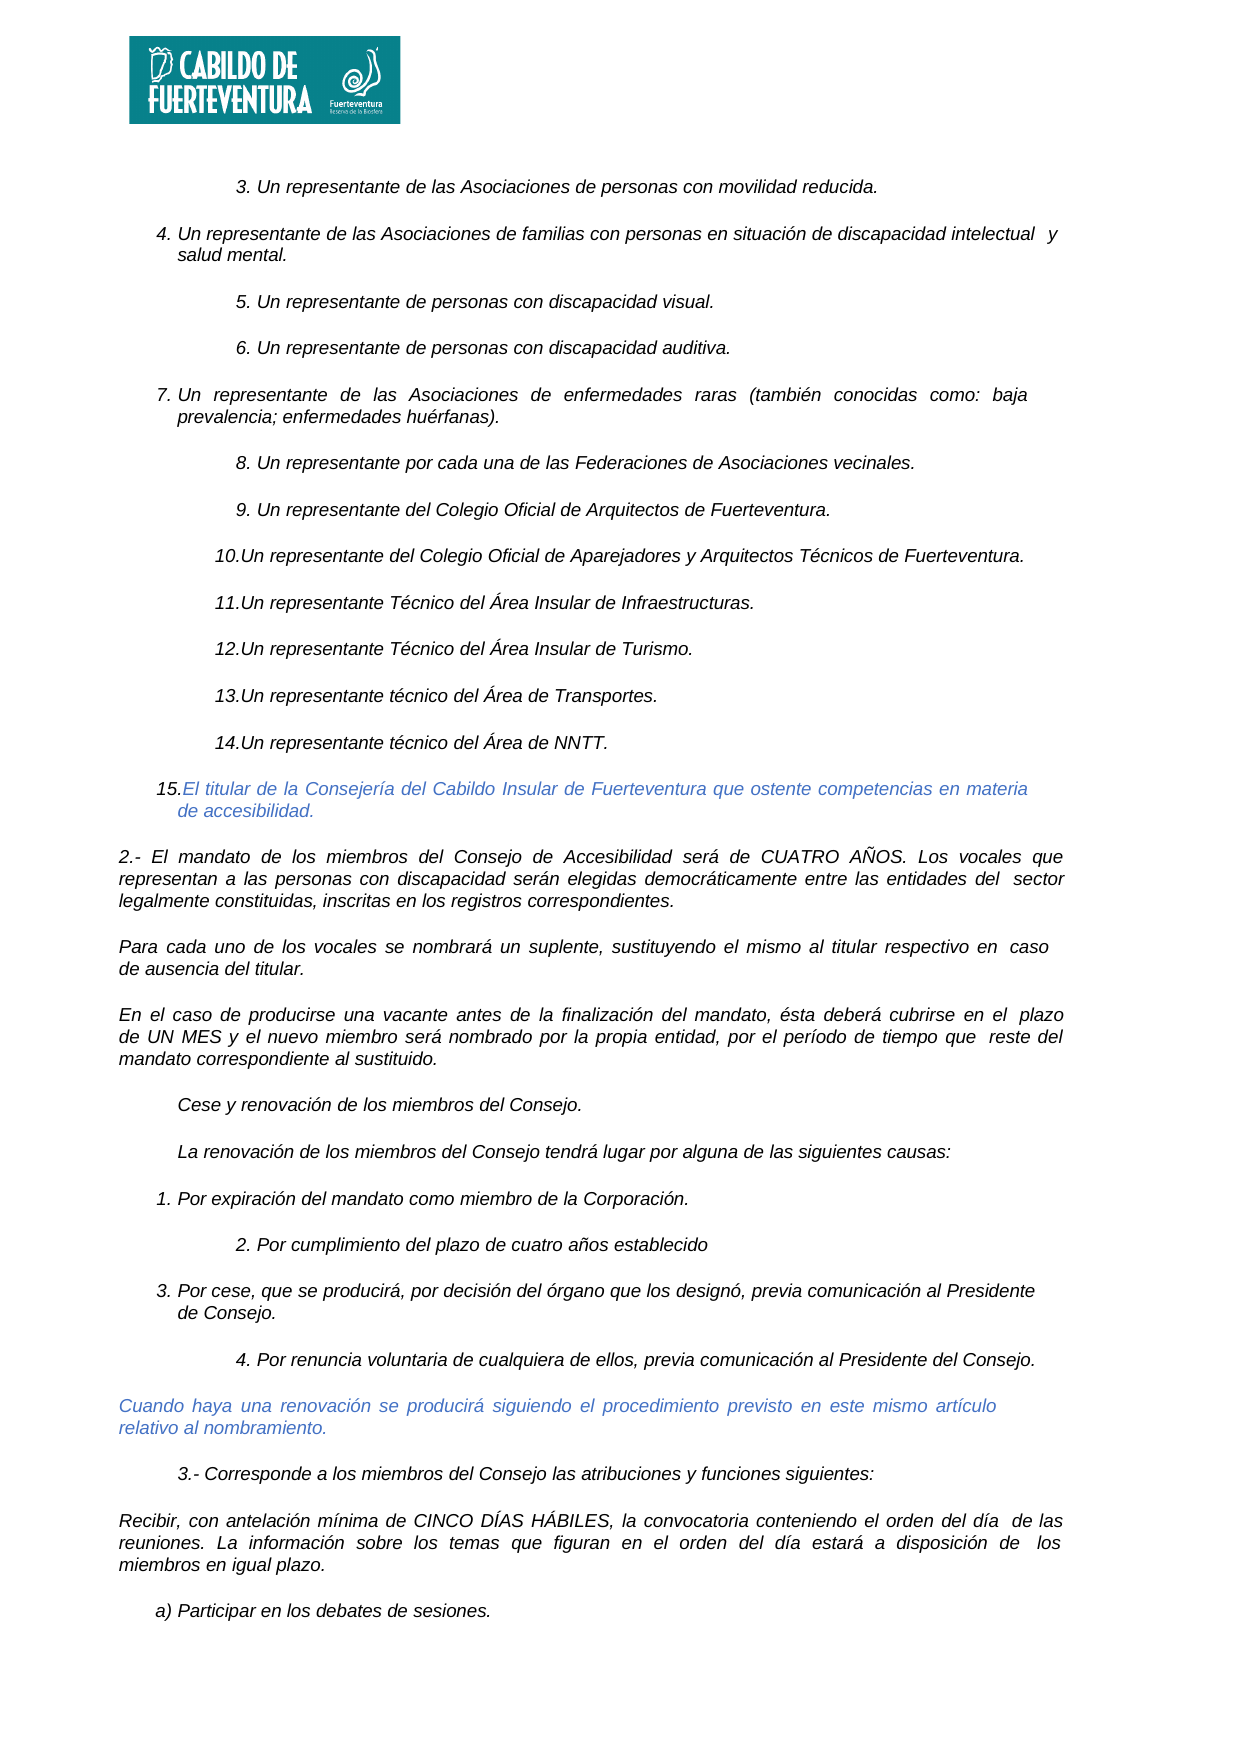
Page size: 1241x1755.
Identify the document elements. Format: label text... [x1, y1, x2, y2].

text La renovación de los miembros del Consejo tendrá lugar por alguna de las siguientes causas: [177, 1141, 1076, 1162]
list Participar en los debates de sesiones. [155, 1600, 1076, 1621]
text En el caso de producirse una vacante antes de la finalización del mandato, ésta deberá cubrirse en el plazo de UN MES y el nuevo miembro será nombrado por la propia entidad, por el período de tiempo que reste del mandato correspondiente al sustituido. [119, 1004, 1064, 1069]
list Un representante Técnico del Área Insular de Infraestructuras. [214, 592, 1076, 613]
list Un representante Técnico del Área Insular de Turismo. [214, 638, 1076, 660]
list Un representante de las Asociaciones de enfermedades raras (también conocidas como: baja prevalencia; enfermedades huérfanas). [156, 384, 1060, 427]
list El titular de la Consejería del Cabildo Insular de Fuerteventura que ostente competencias en materia de accesibilidad. [156, 778, 1060, 821]
list Por renuncia voluntaria de cualquiera de ellos, previa comunicación al Presidente del Consejo. [236, 1349, 1076, 1370]
text Recibir, con antelación mínima de CINCO DÍAS HÁBILES, la convocatoria conteniendo el orden del día de las reuniones. La información sobre los temas que figuran en el orden del día estará a disposición de los miembros en igual plazo. [119, 1510, 1064, 1575]
list Por expiración del mandato como miembro de la Corporación. [156, 1187, 1076, 1209]
text Para cada uno de los vocales se nombrará un suplente, sustituyendo el mismo al titular respectivo en caso de ausencia del titular. [119, 936, 1060, 979]
list Un representante de las Asociaciones de familias con personas en situación de discapacidad intelectual y salud mental. [156, 223, 1064, 266]
list Un representante de personas con discapacidad visual. [236, 291, 1076, 312]
list Un representante de personas con discapacidad auditiva. [236, 337, 1076, 359]
text Cese y renovación de los miembros del Consejo. [177, 1094, 1076, 1116]
list Un representante por cada una de las Federaciones de Asociaciones vecinales. [236, 452, 1076, 474]
list Por cese, que se producirá, por decisión del órgano que los designó, previa comunicación al Presidente de Consejo. [156, 1280, 1060, 1323]
list Un representante técnico del Área de NNTT. [214, 731, 1076, 753]
list Un representante del Colegio Oficial de Aparejadores y Arquitectos Técnicos de Fuerteventura. [214, 545, 1076, 567]
text 2.- El mandato de los miembros del Consejo de Accesibilidad será de CUATRO AÑOS. Los vocales que representan a las personas con discapacidad serán elegidas democráticamente entre las entidades del sector legalmente constituidas, inscritas en los registros correspondientes. [119, 846, 1064, 911]
list Un representante técnico del Área de Transportes. [214, 685, 1076, 706]
list Un representante de las Asociaciones de personas con movilidad reducida. [236, 176, 1076, 197]
text Cuando haya una renovación se producirá siguiendo el procedimiento previsto en este mismo artículo relativo al nombramiento. [119, 1395, 1060, 1438]
text 3.- Corresponde a los miembros del Consejo las atribuciones y funciones siguientes: [177, 1463, 1076, 1485]
list Por cumplimiento del plazo de cuatro años establecido [236, 1234, 1076, 1255]
list Un representante del Colegio Oficial de Arquitectos de Fuerteventura. [236, 498, 1076, 520]
